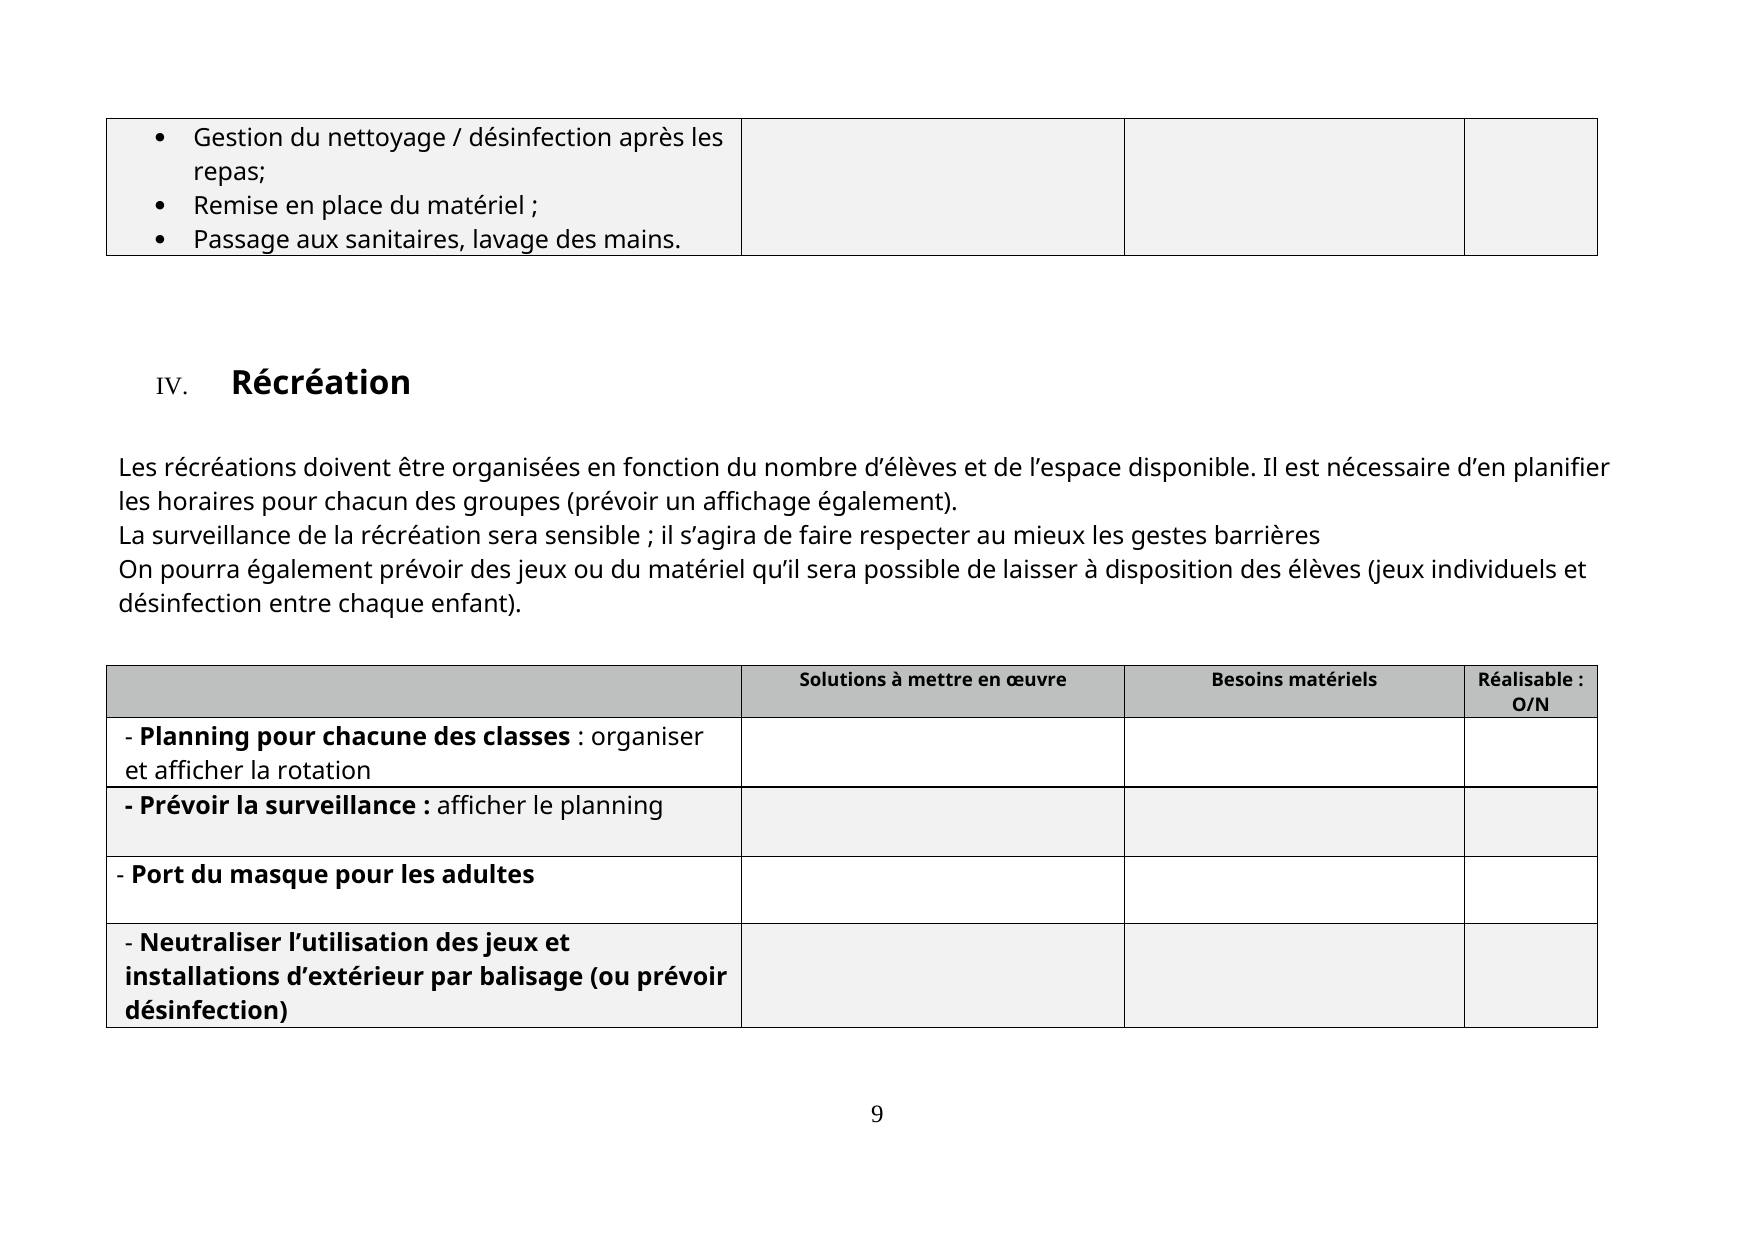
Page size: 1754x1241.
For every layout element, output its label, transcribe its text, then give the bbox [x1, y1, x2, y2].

table_cell [1125, 718, 1464, 786]
table_header [107, 666, 741, 717]
table_cell [742, 718, 1124, 786]
table_cell - Prévoir la surveillance : afficher le planning [107, 788, 741, 856]
table_cell [1125, 119, 1464, 255]
text Les récréations doivent être organisées en fonction du nombre d’élèves et de l’espace disponible. Il est nécessaire d’en planifier les horaires pour chacun des groupes (prévoir un affichage également). [118, 449, 1636, 518]
table_cell [1465, 857, 1597, 923]
table_cell [1465, 718, 1597, 786]
table_cell - Planning pour chacune des classes : organiser et afficher la rotation [107, 718, 741, 786]
table_cell - Repas pris dans la salle de classe : Stockage des repas des élèves ; Personnel disponible; Gestion de l’eau de boisson ; Gestion des déchets ; Gestion du nettoyage / désinfection après les repas; Remise en place du matériel ; Passage aux sanitaires, lavage des mains. [107, 119, 741, 255]
table_cell - Neutraliser l’utilisation des jeux et installations d’extérieur par balisage (ou prévoir désinfection) [107, 924, 741, 1027]
table_cell [742, 119, 1124, 255]
table_cell [1465, 924, 1597, 1027]
table_cell [1125, 857, 1464, 923]
table_header Besoins matériels [1125, 666, 1464, 717]
table_cell [742, 857, 1124, 923]
text La surveillance de la récréation sera sensible ; il s’agira de faire respecter au mieux les gestes barrières [118, 518, 1636, 552]
table_cell [1465, 119, 1597, 255]
table_cell [1465, 788, 1597, 856]
table_cell [742, 788, 1124, 856]
table_header Réalisable : O/N [1465, 666, 1597, 717]
table_header Solutions à mettre en œuvre [742, 666, 1124, 717]
text On pourra également prévoir des jeux ou du matériel qu’il sera possible de laisser à disposition des élèves (jeux individuels et désinfection entre chaque enfant). [118, 552, 1636, 620]
table_cell [1125, 788, 1464, 856]
table_cell [742, 924, 1124, 1027]
table_cell [1125, 924, 1464, 1027]
list Récréation [156, 359, 1636, 404]
table_cell - Port du masque pour les adultes [107, 857, 741, 923]
